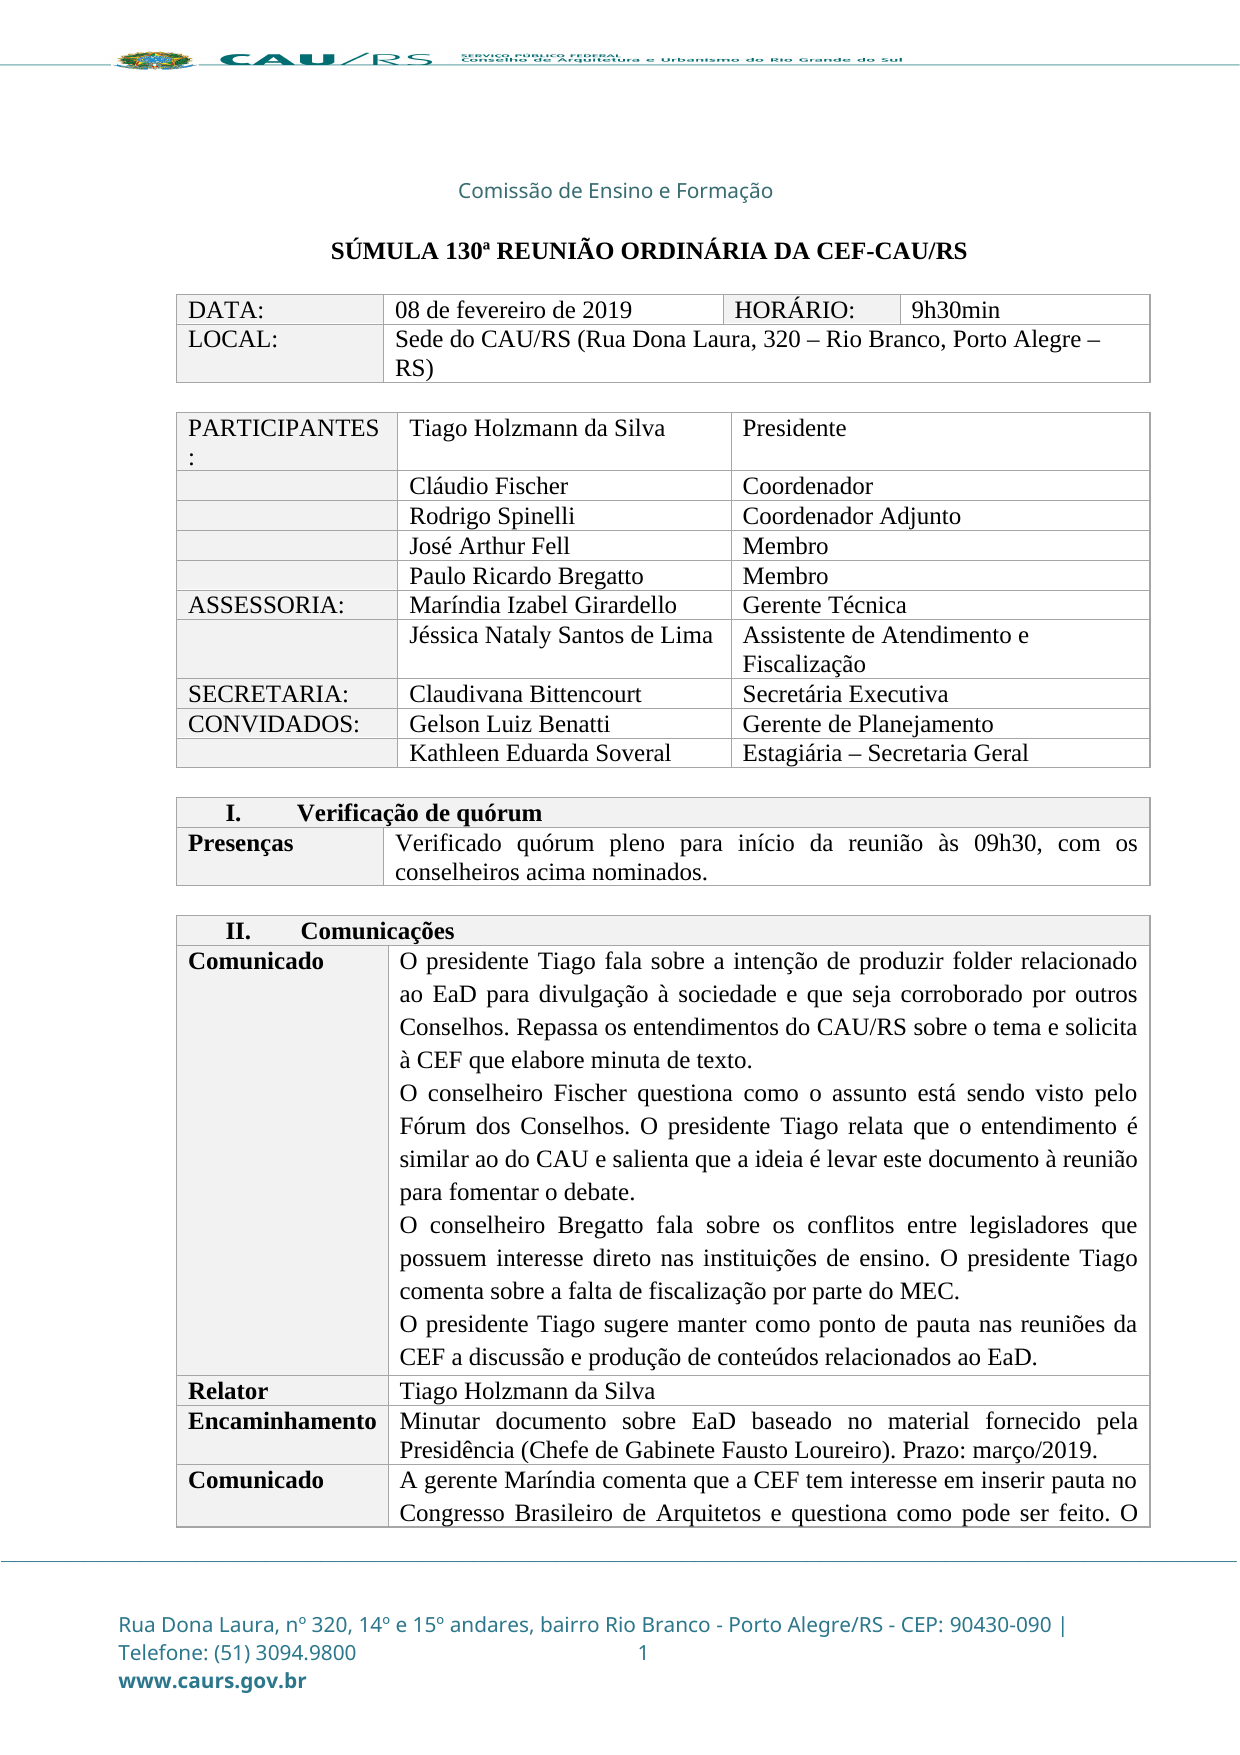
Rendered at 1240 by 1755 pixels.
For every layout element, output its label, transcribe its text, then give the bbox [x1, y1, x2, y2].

table_cell Verificado quórum pleno para início da reunião às 09h30, com os conselheiros acima nominados. [384, 828, 1149, 885]
table_cell [177, 531, 397, 560]
table_cell [177, 620, 397, 678]
table_cell Jéssica Nataly Santos de Lima [398, 620, 731, 678]
table_cell Kathleen Eduarda Soveral [398, 739, 731, 767]
table_cell Membro [732, 561, 1149, 589]
table_header Comunicações [177, 916, 1149, 945]
table_cell Comunicado [177, 1465, 388, 1526]
table_header PARTICIPANTES: [177, 413, 397, 470]
table_cell Coordenador Adjunto [732, 501, 1149, 530]
table_cell Assistente de Atendimento e Fiscalização [732, 620, 1149, 678]
table_cell Minutar documento sobre EaD baseado no material fornecido pela Presidência (Chefe de Gabinete Fausto Loureiro). Prazo: março/2019. [389, 1406, 1149, 1464]
table_cell ASSESSORIA: [177, 591, 397, 619]
table_cell Estagiária – Secretaria Geral [732, 739, 1149, 767]
table_cell A gerente Maríndia comenta que a CEF tem interesse em inserir pauta no Congresso Brasileiro de Arquitetos e questiona como pode ser feito. O [389, 1465, 1149, 1526]
table_cell [177, 739, 397, 767]
text SÚMULA 130ª REUNIÃO ORDINÁRIA DA CEF-CAU/RS [177, 236, 1121, 265]
table_cell SECRETARIA: [177, 679, 397, 708]
table_cell CONVIDADOS: [177, 709, 397, 737]
table_cell José Arthur Fell [398, 531, 731, 560]
table_header Presidente [732, 413, 1149, 470]
table_cell LOCAL: [177, 325, 383, 382]
table_cell Maríndia Izabel Girardello [398, 591, 731, 619]
table_cell [177, 471, 397, 500]
table_cell Encaminhamento [177, 1406, 388, 1464]
table_cell [177, 561, 397, 589]
table_cell Paulo Ricardo Bregatto [398, 561, 731, 589]
table_header Tiago Holzmann da Silva [398, 413, 731, 470]
table_cell Gerente Técnica [732, 591, 1149, 619]
table_cell Gerente de Planejamento [732, 709, 1149, 737]
table_cell Sede do CAU/RS (Rua Dona Laura, 320 – Rio Branco, Porto Alegre – RS) [384, 325, 1149, 382]
table_cell O presidente Tiago fala sobre a intenção de produzir folder relacionado ao EaD para divulgação à sociedade e que seja corroborado por outros Conselhos. Repassa os entendimentos do CAU/RS sobre o tema e solicita à CEF que elabore minuta de texto. O conselheiro Fischer questiona como o assunto está sendo visto pelo Fórum dos Conselhos. O presidente Tiago relata que o entendimento é similar ao do CAU e salienta que a ideia é levar este documento à reunião para fomentar o debate. O conselheiro Bregatto fala sobre os conflitos entre legisladores que possuem interesse direto nas instituições de ensino. O presidente Tiago comenta sobre a falta de fiscalização por parte do MEC. O presidente Tiago sugere manter como ponto de pauta nas reuniões da CEF a discussão e produção de conteúdos relacionados ao EaD. [389, 946, 1149, 1375]
table_cell [177, 501, 397, 530]
table_header 08 de fevereiro de 2019 [384, 295, 723, 323]
table_cell Presenças [177, 828, 383, 885]
table_cell Relator [177, 1376, 388, 1405]
table_cell Rodrigo Spinelli [398, 501, 731, 530]
table_cell Cláudio Fischer [398, 471, 731, 500]
table_cell Comunicado [177, 946, 388, 1375]
table_cell Claudivana Bittencourt [398, 679, 731, 708]
table_cell Secretária Executiva [732, 679, 1149, 708]
table_header HORÁRIO: [724, 295, 900, 323]
table_header 9h30min [901, 295, 1149, 323]
table_cell Membro [732, 531, 1149, 560]
table_cell Gelson Luiz Benatti [398, 709, 731, 737]
table_header DATA: [177, 295, 383, 323]
table_cell Tiago Holzmann da Silva [389, 1376, 1149, 1405]
table_cell Coordenador [732, 471, 1149, 500]
table_header Verificação de quórum [177, 798, 1149, 827]
